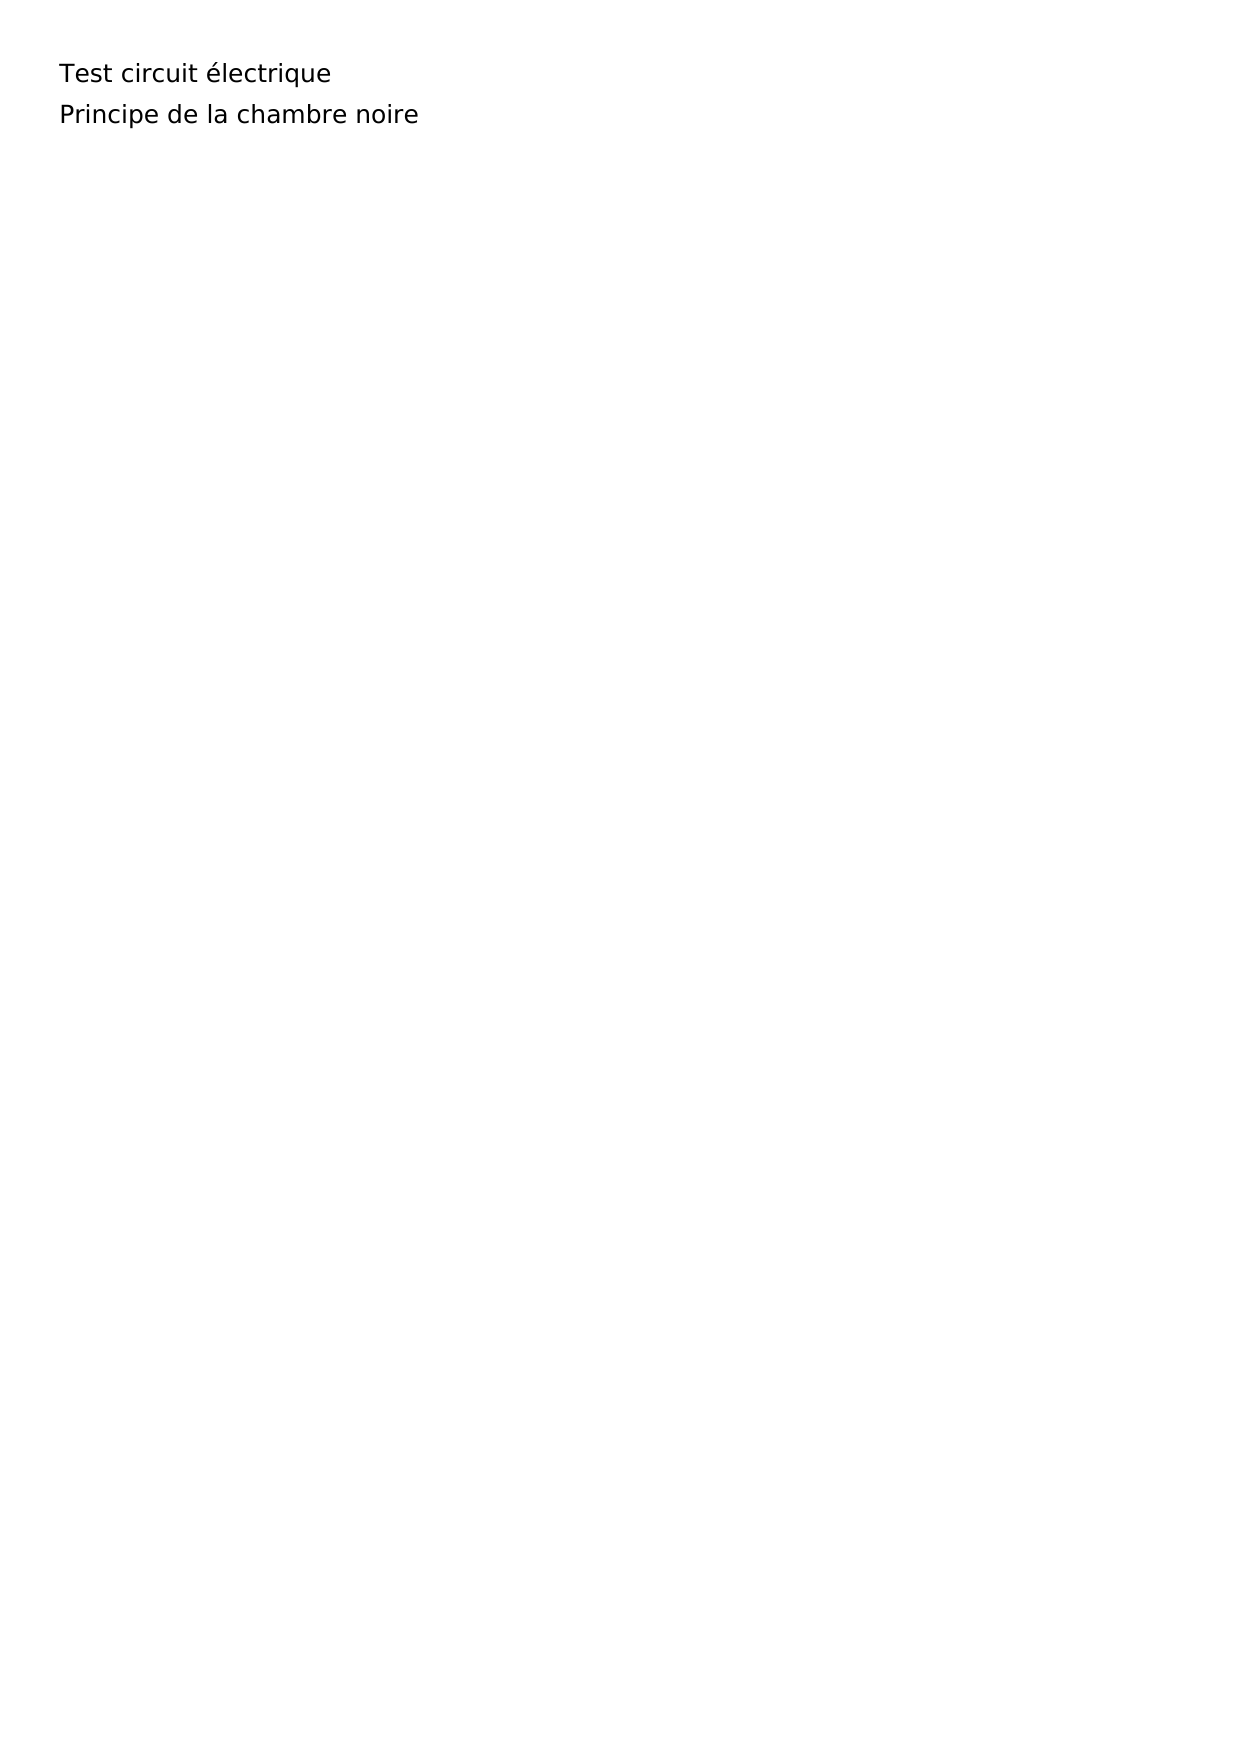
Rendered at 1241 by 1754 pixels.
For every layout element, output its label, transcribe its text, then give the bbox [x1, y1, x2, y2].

text Test circuit électrique [59, 59, 1181, 88]
text Principe de la chambre noire [59, 101, 1181, 130]
